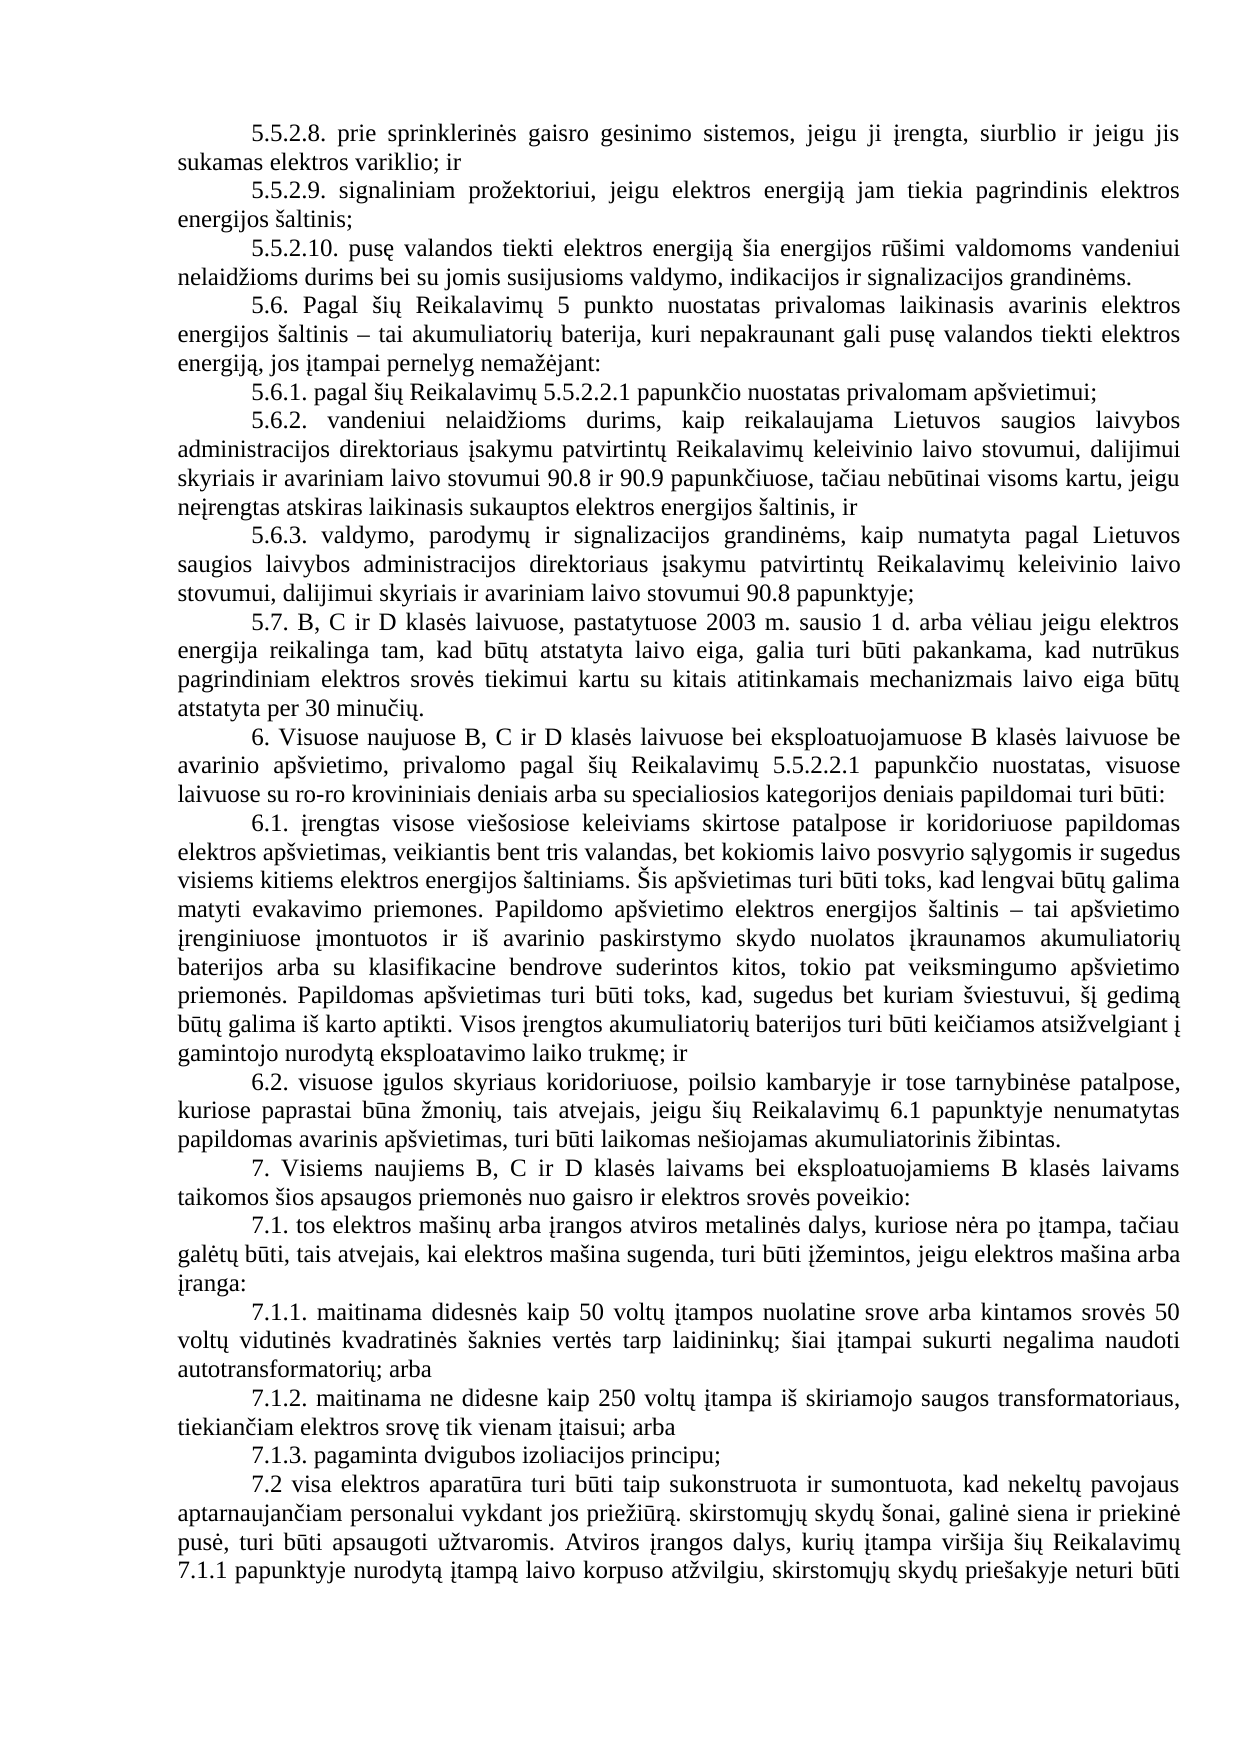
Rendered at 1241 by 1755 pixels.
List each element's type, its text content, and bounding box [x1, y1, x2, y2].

text 6.1. įrengtas visose viešosiose keleiviams skirtose patalpose ir koridoriuose papildomas elektros apšvietimas, veikiantis bent tris valandas, bet kokiomis laivo posvyrio sąlygomis ir sugedus visiems kitiems elektros energijos šaltiniams. Šis apšvietimas turi būti toks, kad lengvai būtų galima matyti evakavimo priemones. Papildomo apšvietimo elektros energijos šaltinis – tai apšvietimo įrenginiuose įmontuotos ir iš avarinio paskirstymo skydo nuolatos įkraunamos akumuliatorių baterijos arba su klasifikacine bendrove suderintos kitos, tokio pat veiksmingumo apšvietimo priemonės. Papildomas apšvietimas turi būti toks, kad, sugedus bet kuriam šviestuvui, šį gedimą būtų galima iš karto aptikti. Visos įrengtos akumuliatorių baterijos turi būti keičiamos atsižvelgiant į gamintojo nurodytą eksploatavimo laiko trukmę; ir [177, 808, 1181, 1067]
text 7. Visiems naujiems B, C ir D klasės laivams bei eksploatuojamiems B klasės laivams taikomos šios apsaugos priemonės nuo gaisro ir elektros srovės poveikio: [177, 1153, 1181, 1211]
text 7.1.2. maitinama ne didesne kaip 250 voltų įtampa iš skiriamojo saugos transformatoriaus, tiekiančiam elektros srovę tik vienam įtaisui; arba [177, 1383, 1181, 1441]
text 5.6. Pagal šių Reikalavimų 5 punkto nuostatas privalomas laikinasis avarinis elektros energijos šaltinis – tai akumuliatorių baterija, kuri nepakraunant gali pusę valandos tiekti elektros energiją, jos įtampai pernelyg nemažėjant: [177, 291, 1181, 377]
text 5.6.1. pagal šių Reikalavimų 5.5.2.2.1 papunkčio nuostatas privalomam apšvietimui; [177, 377, 1181, 406]
text 5.5.2.10. pusę valandos tiekti elektros energiją šia energijos rūšimi valdomoms vandeniui nelaidžioms durims bei su jomis susijusioms valdymo, indikacijos ir signalizacijos grandinėms. [177, 233, 1181, 291]
text 6. Visuose naujuose B, C ir D klasės laivuose bei eksploatuojamuose B klasės laivuose be avarinio apšvietimo, privalomo pagal šių Reikalavimų 5.5.2.2.1 papunkčio nuostatas, visuose laivuose su ro-ro krovininiais deniais arba su specialiosios kategorijos deniais papildomai turi būti: [177, 722, 1181, 808]
text 7.1.3. pagaminta dvigubos izoliacijos principu; [177, 1441, 1181, 1469]
text 5.7. B, C ir D klasės laivuose, pastatytuose 2003 m. sausio 1 d. arba vėliau jeigu elektros energija reikalinga tam, kad būtų atstatyta laivo eiga, galia turi būti pakankama, kad nutrūkus pagrindiniam elektros srovės tiekimui kartu su kitais atitinkamais mechanizmais laivo eiga būtų atstatyta per 30 minučių. [177, 607, 1181, 722]
text 6.2. visuose įgulos skyriaus koridoriuose, poilsio kambaryje ir tose tarnybinėse patalpose, kuriose paprastai būna žmonių, tais atvejais, jeigu šių Reikalavimų 6.1 papunktyje nenumatytas papildomas avarinis apšvietimas, turi būti laikomas nešiojamas akumuliatorinis žibintas. [177, 1067, 1181, 1153]
text 7.2 visa elektros aparatūra turi būti taip sukonstruota ir sumontuota, kad nekeltų pavojaus aptarnaujančiam personalui vykdant jos priežiūrą. skirstomųjų skydų šonai, galinė siena ir priekinė pusė, turi būti apsaugoti užtvaromis. Atviros įrangos dalys, kurių įtampa viršija šių Reikalavimų 7.1.1 papunktyje nurodytą įtampą laivo korpuso atžvilgiu, skirstomųjų skydų priešakyje neturi būti [177, 1469, 1181, 1584]
text 5.5.2.8. prie sprinklerinės gaisro gesinimo sistemos, jeigu ji įrengta, siurblio ir jeigu jis sukamas elektros variklio; ir [177, 118, 1181, 176]
text 5.6.3. valdymo, parodymų ir signalizacijos grandinėms, kaip numatyta pagal Lietuvos saugios laivybos administracijos direktoriaus įsakymu patvirtintų Reikalavimų keleivinio laivo stovumui, dalijimui skyriais ir avariniam laivo stovumui 90.8 papunktyje; [177, 521, 1181, 607]
text 7.1.1. maitinama didesnės kaip 50 voltų įtampos nuolatine srove arba kintamos srovės 50 voltų vidutinės kvadratinės šaknies vertės tarp laidininkų; šiai įtampai sukurti negalima naudoti autotransformatorių; arba [177, 1297, 1181, 1383]
text 5.6.2. vandeniui nelaidžioms durims, kaip reikalaujama Lietuvos saugios laivybos administracijos direktoriaus įsakymu patvirtintų Reikalavimų keleivinio laivo stovumui, dalijimui skyriais ir avariniam laivo stovumui 90.8 ir 90.9 papunkčiuose, tačiau nebūtinai visoms kartu, jeigu neįrengtas atskiras laikinasis sukauptos elektros energijos šaltinis, ir [177, 406, 1181, 521]
text 7.1. tos elektros mašinų arba įrangos atviros metalinės dalys, kuriose nėra po įtampa, tačiau galėtų būti, tais atvejais, kai elektros mašina sugenda, turi būti įžemintos, jeigu elektros mašina arba įranga: [177, 1211, 1181, 1297]
text 5.5.2.9. signaliniam prožektoriui, jeigu elektros energiją jam tiekia pagrindinis elektros energijos šaltinis; [177, 176, 1181, 233]
